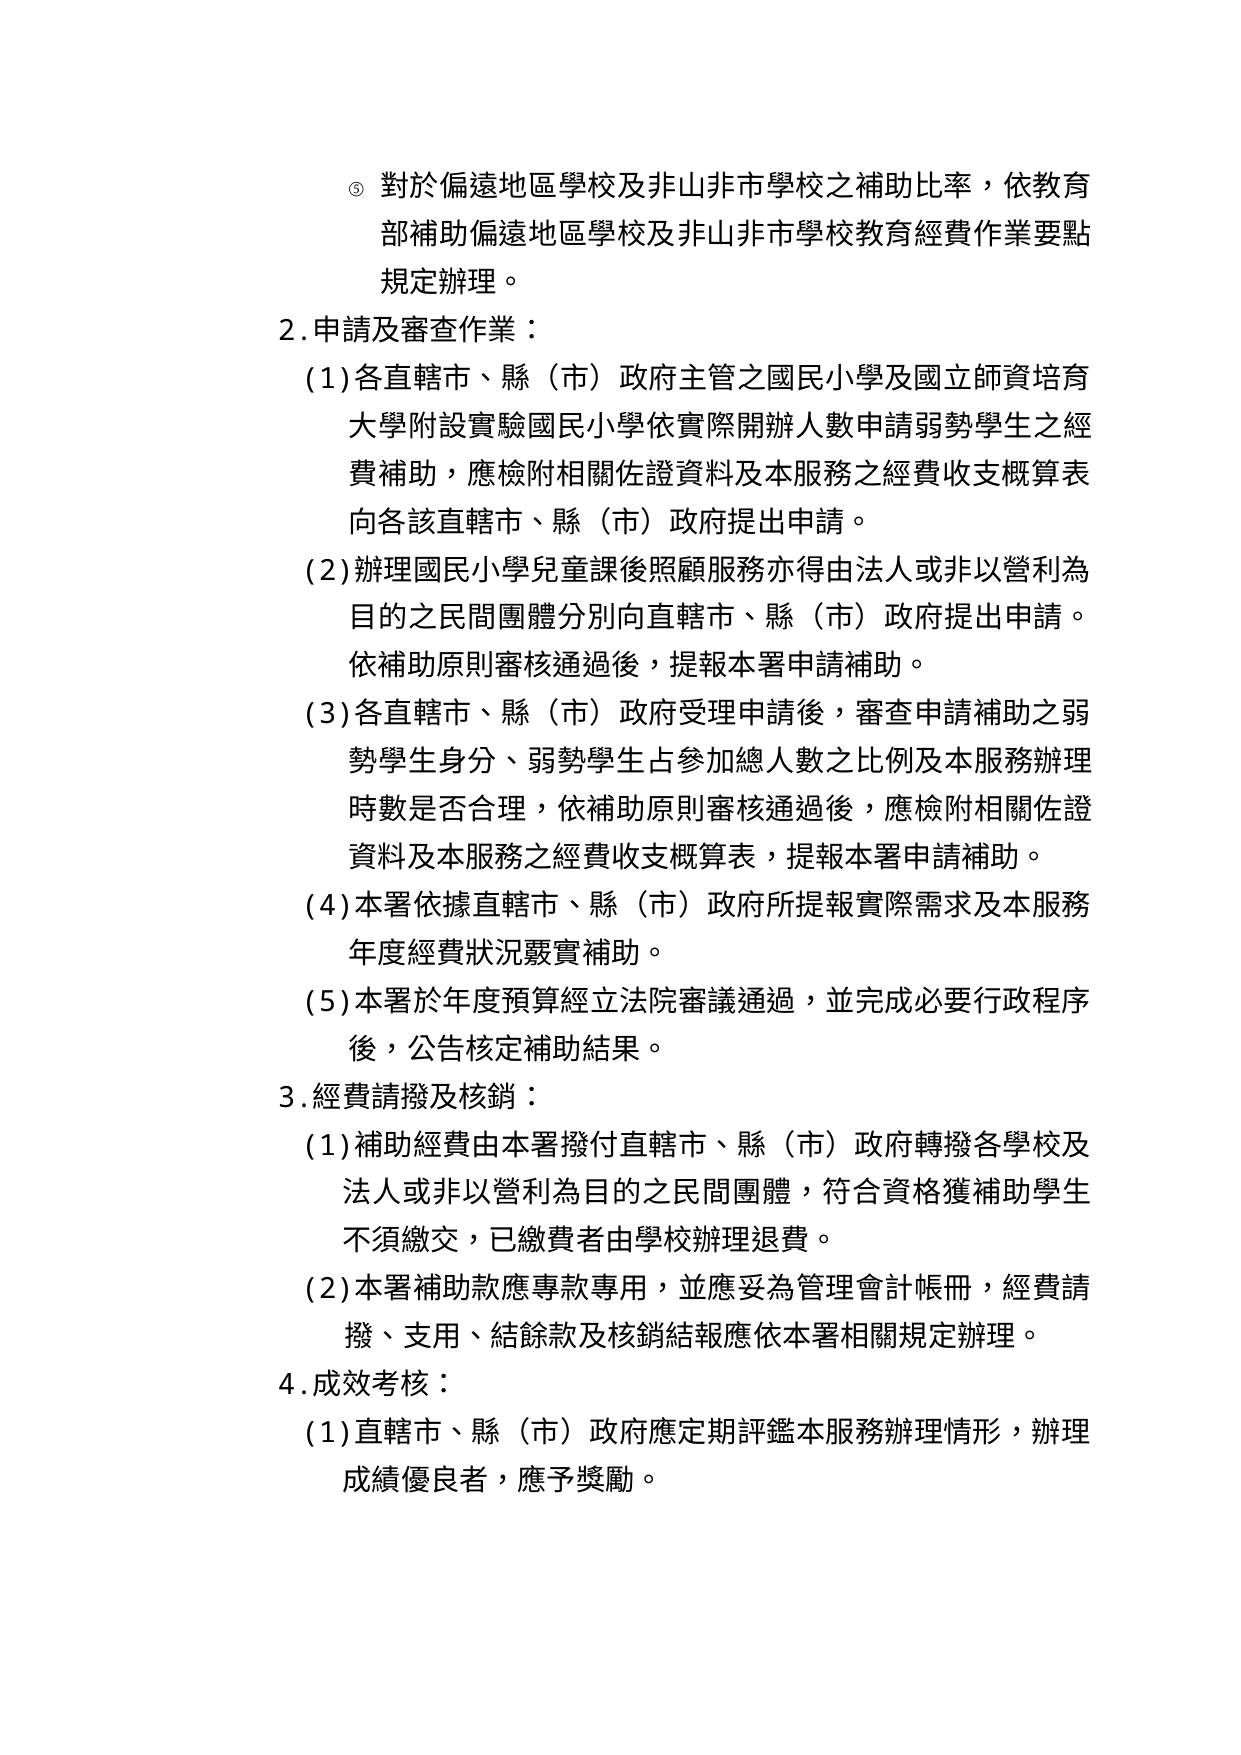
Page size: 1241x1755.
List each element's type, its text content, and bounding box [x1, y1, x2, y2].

text (4)本署依據直轄市、縣（市）政府所提報實際需求及本服務年度經費狀況覈實補助。 [301, 877, 1093, 973]
text 2.申請及審查作業： [278, 302, 1093, 350]
text (1)各直轄市、縣（市）政府主管之國民小學及國立師資培育大學附設實驗國民小學依實際開辦人數申請弱勢學生之經費補助，應檢附相關佐證資料及本服務之經費收支概算表，向各該直轄市、縣（市）政府提出申請。 [301, 350, 1093, 542]
list 對於偏遠地區學校及非山非市學校之補助比率，依教育部補助偏遠地區學校及非山非市學校教育經費作業要點規定辦理。 [348, 158, 1093, 302]
text (3)各直轄市、縣（市）政府受理申請後，審查申請補助之弱勢學生身分、弱勢學生占參加總人數之比例及本服務辦理時數是否合理，依補助原則審核通過後，應檢附相關佐證資料及本服務之經費收支概算表，提報本署申請補助。 [301, 685, 1093, 877]
text (2)辦理國民小學兒童課後照顧服務亦得由法人或非以營利為目的之民間團體分別向直轄市、縣（市）政府提出申請。依補助原則審核通過後，提報本署申請補助。 [301, 542, 1093, 685]
text 3.經費請撥及核銷： [278, 1069, 1093, 1117]
text (5)本署於年度預算經立法院審議通過，並完成必要行政程序後，公告核定補助結果。 [301, 973, 1093, 1069]
text (1)直轄市、縣（市）政府應定期評鑑本服務辦理情形，辦理成績優良者，應予獎勵。 [301, 1404, 1093, 1500]
text (1)補助經費由本署撥付直轄市、縣（市）政府轉撥各學校及法人或非以營利為目的之民間團體，符合資格獲補助學生不須繳交，已繳費者由學校辦理退費。 [301, 1117, 1093, 1260]
text 4.成效考核： [278, 1356, 1093, 1404]
text (2)本署補助款應專款專用，並應妥為管理會計帳冊，經費請撥、支用、結餘款及核銷結報應依本署相關規定辦理。 [301, 1260, 1093, 1356]
